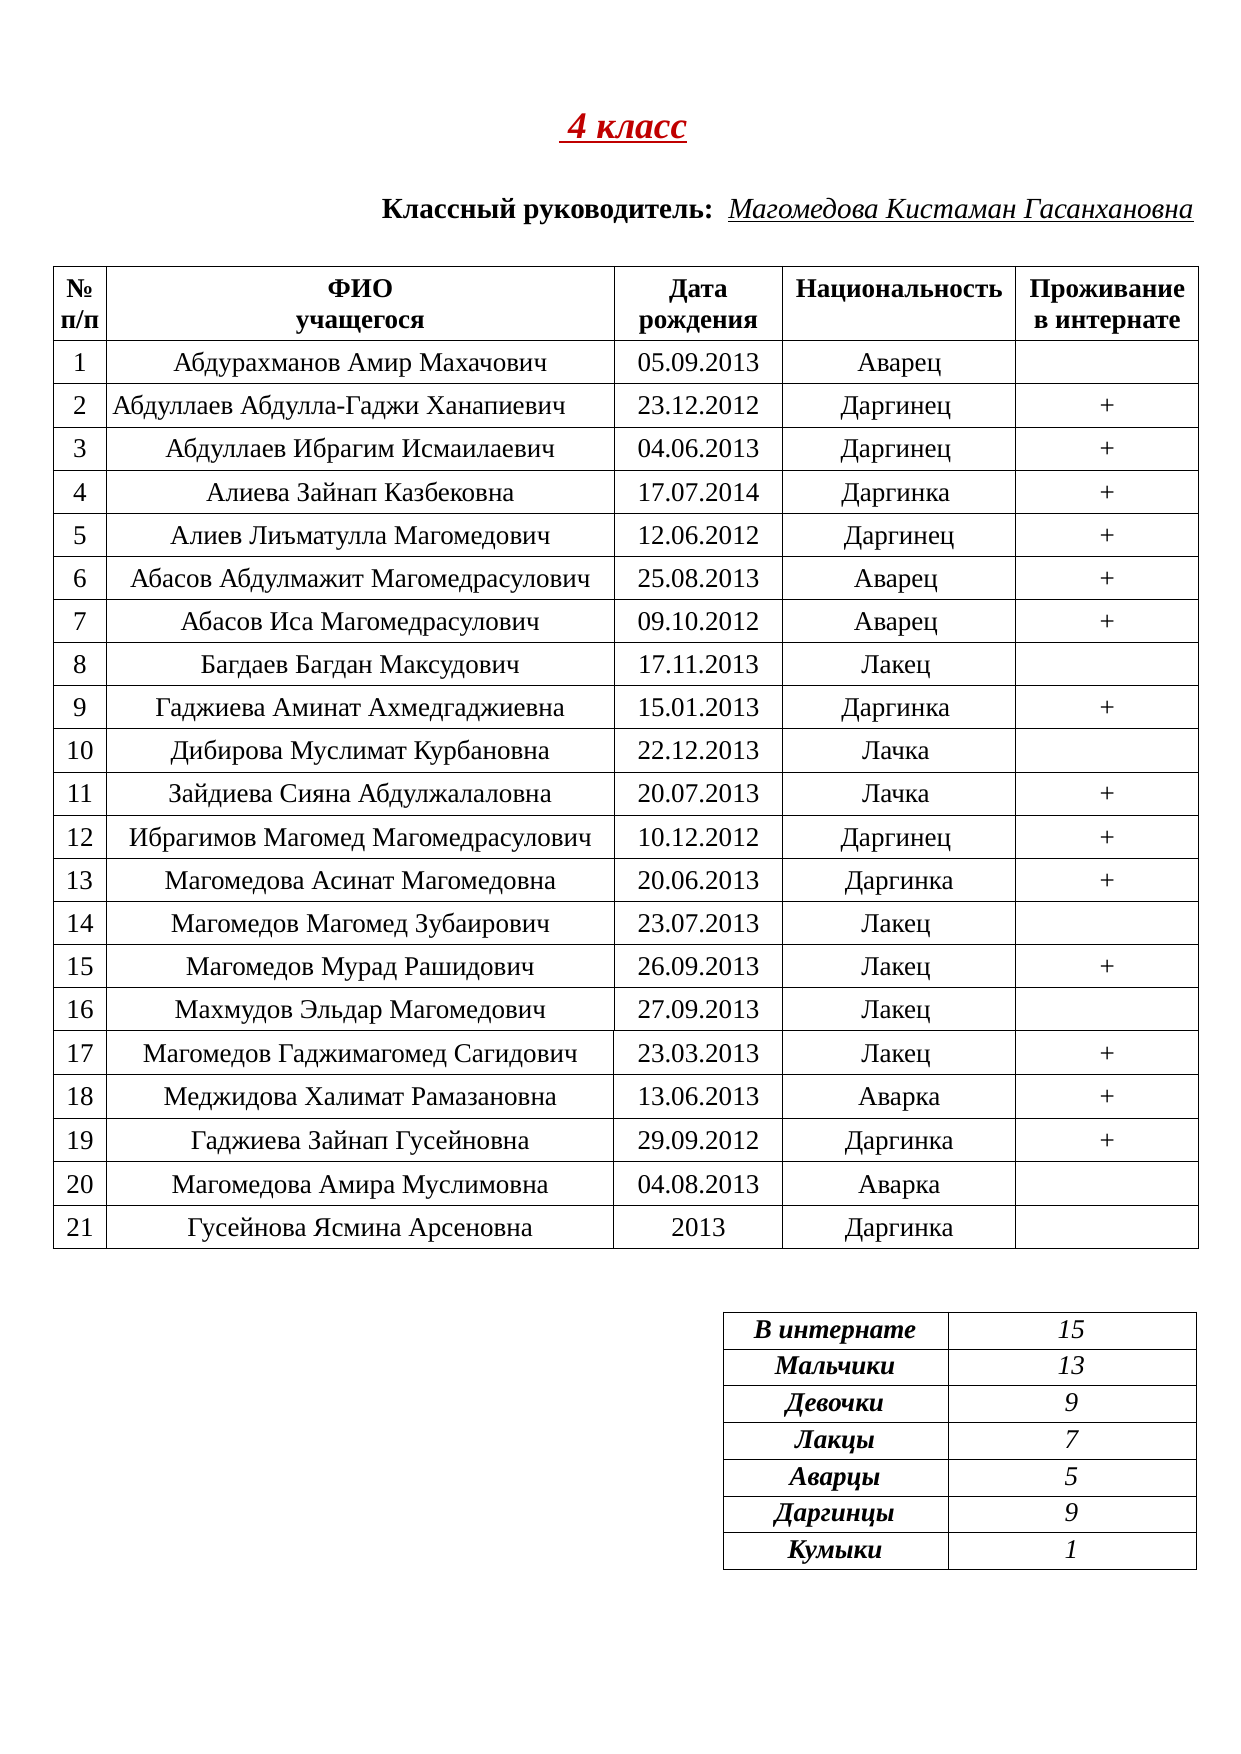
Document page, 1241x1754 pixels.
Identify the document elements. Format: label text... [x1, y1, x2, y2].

table_cell Абдуллаев Ибрагим Исмаилаевич [107, 428, 614, 469]
table_cell Махмудов Эльдар Магомедович [107, 988, 614, 1030]
table_cell 04.06.2013 [615, 428, 782, 469]
table_cell Даргинка [783, 1119, 1015, 1161]
table_header № п/п [54, 267, 106, 340]
table_cell Даргинец [783, 428, 1015, 469]
table_cell 04.08.2013 [614, 1162, 782, 1205]
table_cell Гусейнова Ясмина Арсеновна [107, 1206, 613, 1248]
table_cell Магомедова Амира Муслимовна [107, 1162, 613, 1205]
table_cell Лакец [783, 1031, 1015, 1074]
table_cell Аварец [783, 557, 1015, 599]
table_cell Магомедов Гаджимагомед Сагидович [107, 1031, 613, 1074]
table_cell + [1016, 945, 1198, 987]
table_cell 10.12.2012 [615, 816, 782, 858]
table_cell 12.06.2012 [615, 514, 782, 556]
table_cell 16 [54, 988, 106, 1030]
table_cell Дибирова Муслимат Курбановна [107, 729, 614, 771]
table_cell Абасов Иса Магомедрасулович [107, 600, 614, 642]
table_cell [1016, 729, 1198, 771]
table_cell 9 [949, 1386, 1196, 1422]
table_cell 13 [54, 859, 106, 901]
table_cell Даргинец [783, 514, 1015, 556]
table_cell Лачка [783, 773, 1015, 814]
table_cell 20 [54, 1162, 106, 1205]
table_cell 23.07.2013 [615, 902, 782, 944]
table_cell + [1016, 384, 1198, 426]
table_cell + [1016, 1075, 1198, 1117]
table_cell + [1016, 773, 1198, 814]
table_cell Аварец [783, 341, 1015, 383]
table_cell 19 [54, 1119, 106, 1161]
table_cell Мальчики [724, 1350, 948, 1385]
table_cell 10 [54, 729, 106, 771]
table_cell Магомедов Мурад Рашидович [107, 945, 614, 987]
table_cell Лакец [783, 988, 1015, 1030]
table_cell 23.03.2013 [614, 1031, 782, 1074]
table_cell + [1016, 686, 1198, 728]
table_cell + [1016, 816, 1198, 858]
table_cell Даргинка [783, 1206, 1015, 1248]
table_cell 1 [949, 1533, 1196, 1569]
table_cell 25.08.2013 [615, 557, 782, 599]
table_cell Багдаев Багдан Максудович [107, 643, 614, 685]
table_cell 20.07.2013 [615, 773, 782, 814]
table_cell + [1016, 557, 1198, 599]
table_cell [1016, 643, 1198, 685]
table_cell Даргинцы [724, 1497, 948, 1532]
table_cell Аварец [783, 600, 1015, 642]
table_cell [1016, 1206, 1198, 1248]
table_cell 1 [54, 341, 106, 383]
table_cell Лакец [783, 902, 1015, 944]
table_cell 13 [949, 1350, 1196, 1385]
table_cell Абдурахманов Амир Махачович [107, 341, 614, 383]
table_cell 17.07.2014 [615, 471, 782, 513]
table_cell + [1016, 859, 1198, 901]
table_cell + [1016, 1031, 1198, 1074]
table_cell 05.09.2013 [615, 341, 782, 383]
table_cell Меджидова Халимат Рамазановна [107, 1075, 613, 1117]
table_cell Абасов Абдулмажит Магомедрасулович [107, 557, 614, 599]
table_cell 15 [54, 945, 106, 987]
table_cell 11 [54, 773, 106, 814]
table_cell 2 [54, 384, 106, 426]
table_cell Ибрагимов Магомед Магомедрасулович [107, 816, 614, 858]
table_cell Даргинец [783, 384, 1015, 426]
table_cell 29.09.2012 [614, 1119, 782, 1161]
table_header ФИО учащегося [107, 267, 614, 340]
table_cell Аварцы [724, 1460, 948, 1496]
table_cell 09.10.2012 [615, 600, 782, 642]
table_cell Абдуллаев Абдулла-Гаджи Ханапиевич [107, 384, 614, 426]
table_cell Аварка [783, 1075, 1015, 1117]
table_cell Магомедов Магомед Зубаирович [107, 902, 614, 944]
table_cell 15.01.2013 [615, 686, 782, 728]
table_cell Аварка [783, 1162, 1015, 1205]
table_header Проживание в интернате [1016, 267, 1198, 340]
table_cell + [1016, 514, 1198, 556]
table_cell Алиева Зайнап Казбековна [107, 471, 614, 513]
table_cell 20.06.2013 [615, 859, 782, 901]
table_cell 4 [54, 471, 106, 513]
table_cell + [1016, 428, 1198, 469]
table_cell Даргинка [783, 859, 1015, 901]
text 4 класс [53, 103, 1196, 147]
table_cell 3 [54, 428, 106, 469]
table_cell Кумыки [724, 1533, 948, 1569]
table_cell Лакец [783, 945, 1015, 987]
table_cell 26.09.2013 [615, 945, 782, 987]
table_cell Зайдиева Сияна Абдулжалаловна [107, 773, 614, 814]
table_cell Девочки [724, 1386, 948, 1422]
table_cell 21 [54, 1206, 106, 1248]
table_header Национальность [783, 267, 1015, 340]
table_cell 8 [54, 643, 106, 685]
table_cell + [1016, 600, 1198, 642]
table_cell 23.12.2012 [615, 384, 782, 426]
table_cell [1016, 341, 1198, 383]
table_cell 22.12.2013 [615, 729, 782, 771]
table_cell 18 [54, 1075, 106, 1117]
table_cell 12 [54, 816, 106, 858]
table_cell [1016, 1162, 1198, 1205]
table_cell 9 [54, 686, 106, 728]
table_cell + [1016, 1119, 1198, 1161]
table_header 15 [949, 1313, 1196, 1348]
table_cell Гаджиева Аминат Ахмедгаджиевна [107, 686, 614, 728]
table_cell Алиев Лиъматулла Магомедович [107, 514, 614, 556]
table_cell Даргинка [783, 686, 1015, 728]
table_cell Магомедова Асинат Магомедовна [107, 859, 614, 901]
table_cell Лачка [783, 729, 1015, 771]
table_cell [1016, 988, 1198, 1030]
table_cell 14 [54, 902, 106, 944]
table_cell 9 [949, 1497, 1196, 1532]
table_cell + [1016, 471, 1198, 513]
table_cell Гаджиева Зайнап Гусейновна [107, 1119, 613, 1161]
table_cell 2013 [614, 1206, 782, 1248]
table_cell 7 [54, 600, 106, 642]
table_cell 17.11.2013 [615, 643, 782, 685]
table_cell 6 [54, 557, 106, 599]
table_cell 13.06.2013 [614, 1075, 782, 1117]
table_cell 17 [54, 1031, 106, 1074]
table_cell Даргинец [783, 816, 1015, 858]
table_cell Лакцы [724, 1423, 948, 1459]
table_cell 5 [949, 1460, 1196, 1496]
table_cell [1016, 902, 1198, 944]
table_header В интернате [724, 1313, 948, 1348]
table_header Дата рождения [615, 267, 782, 340]
table_cell 27.09.2013 [615, 988, 782, 1030]
table_cell 7 [949, 1423, 1196, 1459]
table_cell Даргинка [783, 471, 1015, 513]
table_cell Лакец [783, 643, 1015, 685]
text Классный руководитель: Магомедова Кистаман Гасанхановна [53, 192, 1196, 225]
table_cell 5 [54, 514, 106, 556]
